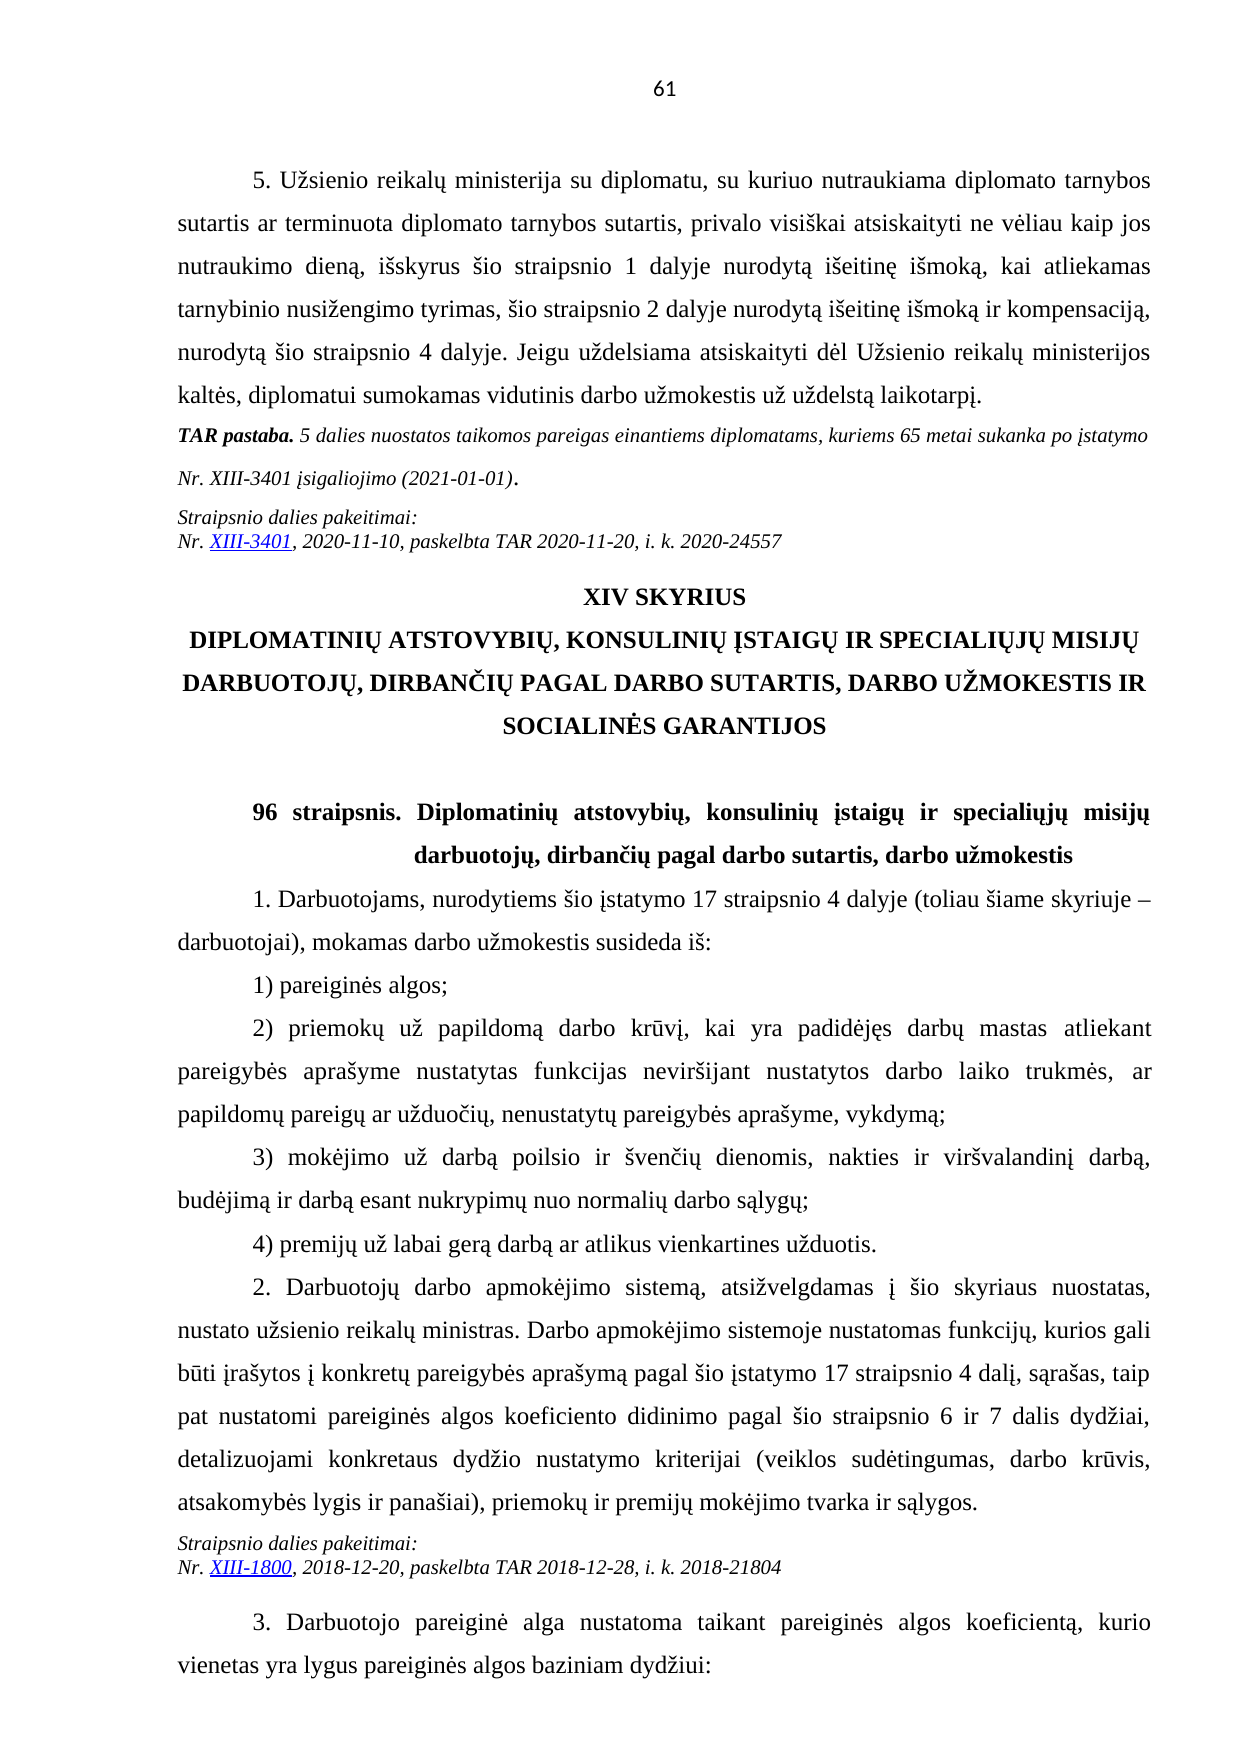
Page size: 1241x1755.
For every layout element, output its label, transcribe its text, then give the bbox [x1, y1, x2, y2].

text DIPLOMATINIŲ ATSTOVYBIŲ, KONSULINIŲ ĮSTAIGŲ IR SPECIALIŲJŲ MISIJŲ DARBUOTOJŲ, DIRBANČIŲ PAGAL DARBO SUTARTIS, DARBO UŽMOKESTIS IR SOCIALINĖS GARANTIJOS [177, 625, 1152, 740]
text 2. Darbuotojų darbo apmokėjimo sistemą, atsižvelgdamas į šio skyriaus nuostatas, nustato užsienio reikalų ministras. Darbo apmokėjimo sistemoje nustatomas funkcijų, kurios gali būti įrašytos į konkretų pareigybės aprašymą pagal šio įstatymo 17 straipsnio 4 dalį, sąrašas, taip pat nustatomi pareiginės algos koeficiento didinimo pagal šio straipsnio 6 ir 7 dalis dydžiai, detalizuojami konkretaus dydžio nustatymo kriterijai (veiklos sudėtingumas, darbo krūvis, atsakomybės lygis ir panašiai), priemokų ir premijų mokėjimo tvarka ir sąlygos. [177, 1272, 1152, 1516]
text 96 straipsnis. Diplomatinių atstovybių, konsulinių įstaigų ir specialiųjų misijų darbuotojų, dirbančių pagal darbo sutartis, darbo užmokestis [252, 797, 1152, 869]
text Straipsnio dalies pakeitimai: [177, 1531, 1152, 1555]
text 3. Darbuotojo pareiginė alga nustatoma taikant pareiginės algos koeficientą, kurio vienetas yra lygus pareiginės algos baziniam dydžiui: [177, 1607, 1152, 1679]
text 1) pareiginės algos; [177, 970, 1152, 999]
text 1. Darbuotojams, nurodytiems šio įstatymo 17 straipsnio 4 dalyje (toliau šiame skyriuje – darbuotojai), mokamas darbo užmokestis susideda iš: [177, 884, 1152, 956]
text 4) premijų už labai gerą darbą ar atlikus vienkartines užduotis. [177, 1229, 1152, 1257]
text 3) mokėjimo už darbą poilsio ir švenčių dienomis, nakties ir viršvalandinį darbą, budėjimą ir darbą esant nukrypimų nuo normalių darbo sąlygų; [177, 1142, 1152, 1214]
text 5. Užsienio reikalų ministerija su diplomatu, su kuriuo nutraukiama diplomato tarnybos sutartis ar terminuota diplomato tarnybos sutartis, privalo visiškai atsiskaityti ne vėliau kaip jos nutraukimo dieną, išskyrus šio straipsnio 1 dalyje nurodytą išeitinę išmoką, kai atliekamas tarnybinio nusižengimo tyrimas, šio straipsnio 2 dalyje nurodytą išeitinę išmoką ir kompensaciją, nurodytą šio straipsnio 4 dalyje. Jeigu uždelsiama atsiskaityti dėl Užsienio reikalų ministerijos kaltės, diplomatui sumokamas vidutinis darbo užmokestis už uždelstą laikotarpį. [177, 165, 1152, 409]
text Straipsnio dalies pakeitimai: [177, 505, 1152, 529]
text Nr. XIII-3401, 2020-11-10, paskelbta TAR 2020-11-20, i. k. 2020-24557 [177, 529, 1152, 553]
text Nr. XIII-1800, 2018-12-20, paskelbta TAR 2018-12-28, i. k. 2018-21804 [177, 1555, 1152, 1579]
text 2) priemokų už papildomą darbo krūvį, kai yra padidėjęs darbų mastas atliekant pareigybės aprašyme nustatytas funkcijas neviršijant nustatytos darbo laiko trukmės, ar papildomų pareigų ar užduočių, nenustatytų pareigybės aprašyme, vykdymą; [177, 1013, 1152, 1128]
text TAR pastaba. 5 dalies nuostatos taikomos pareigas einantiems diplomatams, kuriems 65 metai sukanka po įstatymo Nr. XIII-3401 įsigaliojimo (2021-01-01). [177, 423, 1152, 491]
text XIV SKYRIUS [177, 582, 1152, 611]
